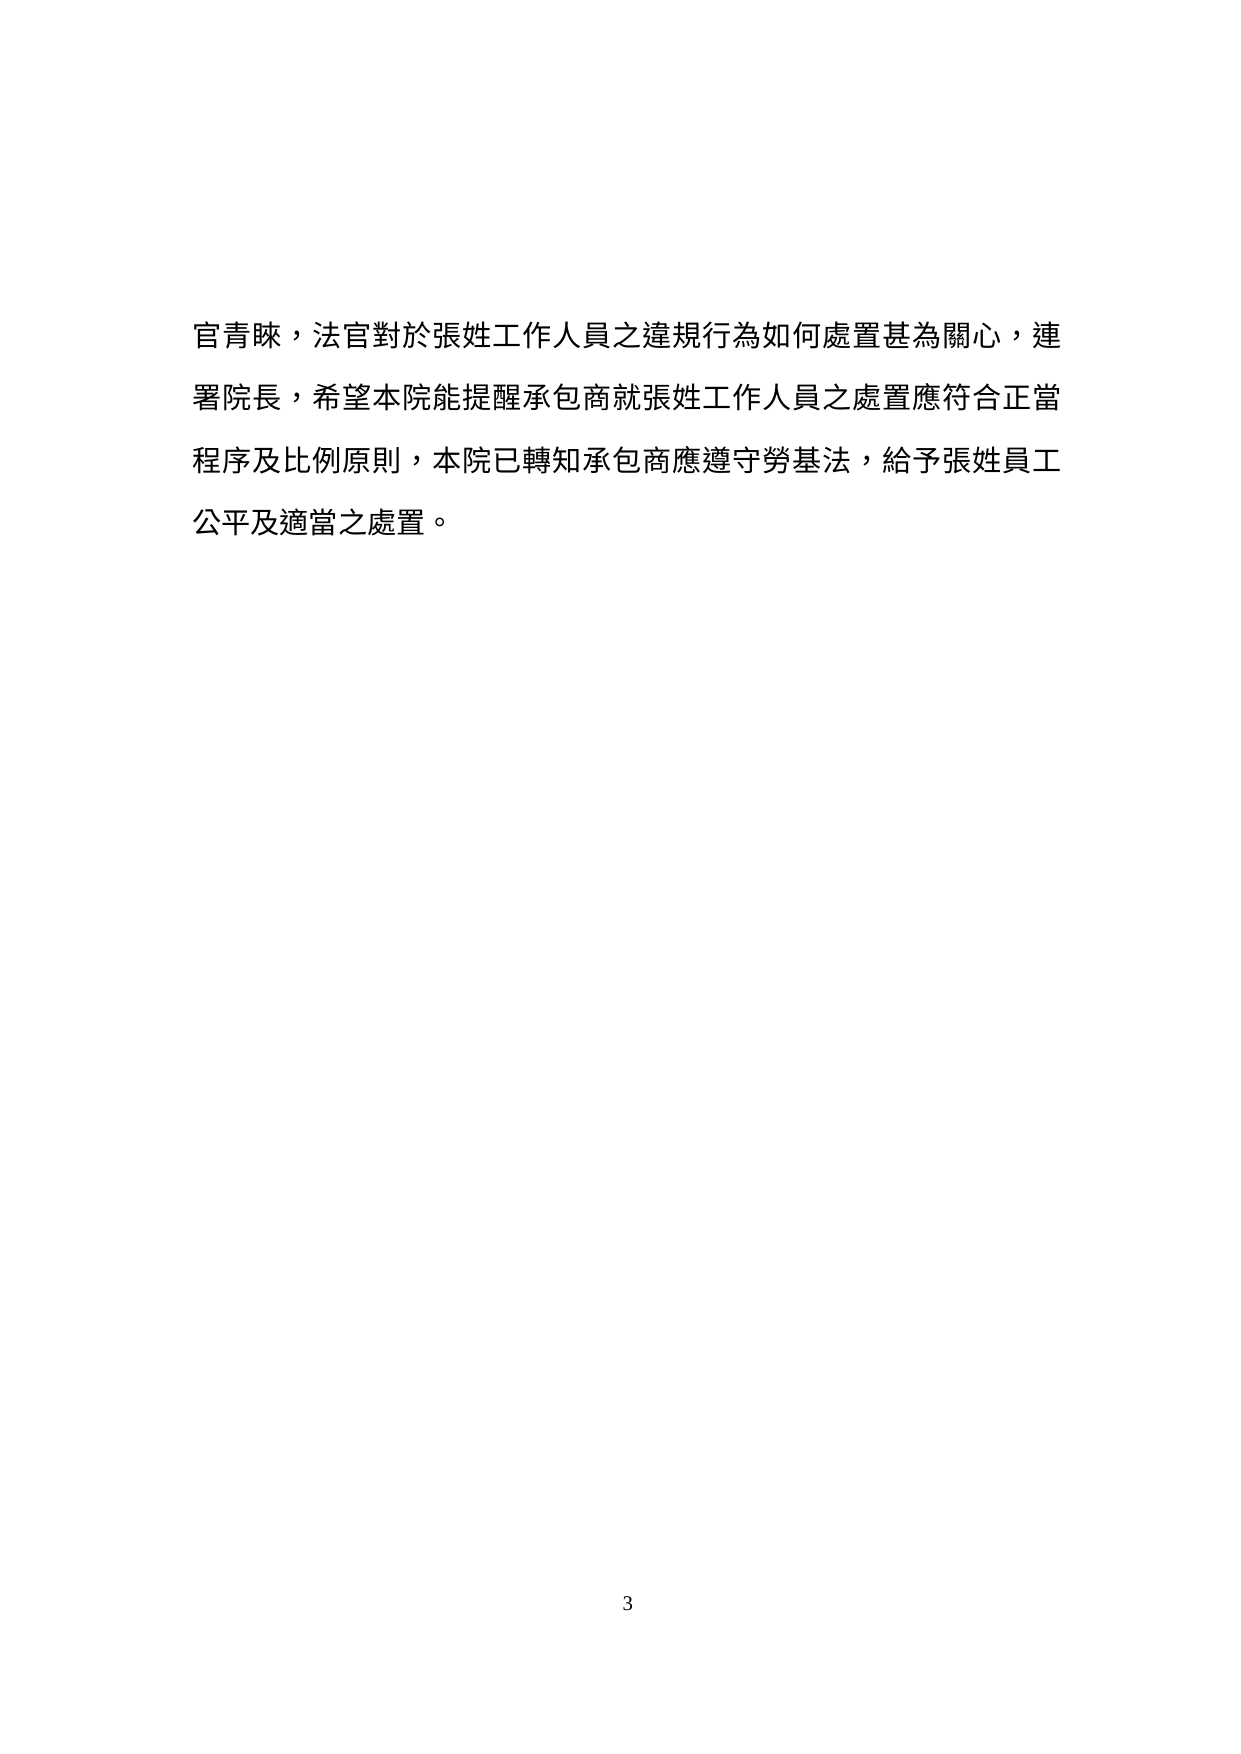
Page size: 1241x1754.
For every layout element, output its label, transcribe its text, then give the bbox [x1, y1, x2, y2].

text 官青睞，法官對於張姓工作人員之違規行為如何處置甚為關心，連署院長，希望本院能提醒承包商就張姓工作人員之處置應符合正當程序及比例原則，本院已轉知承包商應遵守勞基法，給予張姓員工公平及適當之處置。 [192, 292, 1063, 542]
